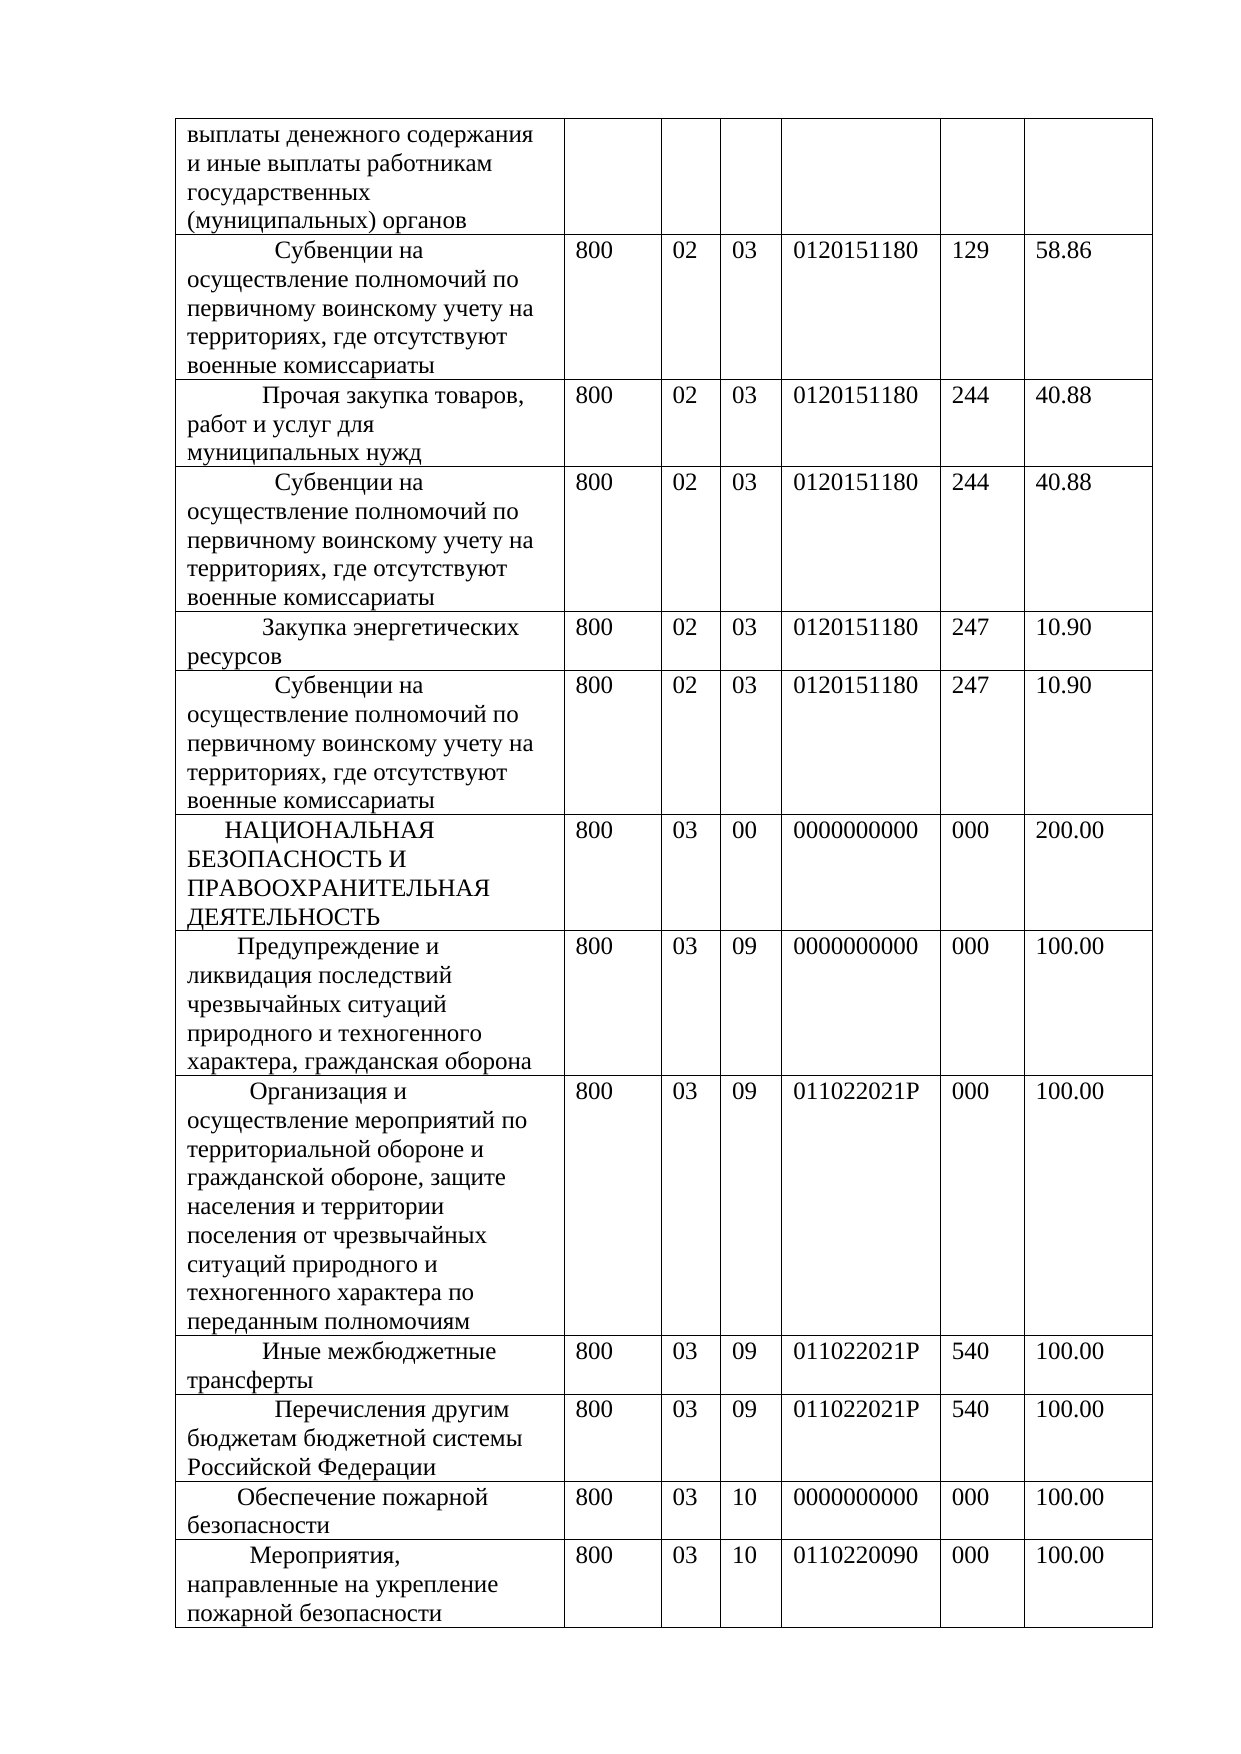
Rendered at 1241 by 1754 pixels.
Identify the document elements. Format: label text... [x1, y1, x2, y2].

table_cell 100.00 [1025, 1395, 1152, 1481]
table_cell 0110220090 [782, 1540, 940, 1627]
table_cell 011022021P [782, 1076, 940, 1335]
table_cell 800 [565, 931, 661, 1075]
table_cell 03 [662, 1482, 720, 1539]
table_cell выплаты денежного содержания и иные выплаты работникам государственных (муниципальных) органов [176, 119, 564, 234]
table_cell [721, 119, 781, 234]
table_cell 129 [941, 235, 1024, 379]
table_cell 02 [662, 467, 720, 611]
table_cell Прочая закупка товаров, работ и услуг для муниципальных нужд [176, 380, 564, 466]
table_cell 244 [941, 380, 1024, 466]
table_cell 0120151180 [782, 671, 940, 814]
table_cell 03 [662, 931, 720, 1075]
table_cell 03 [662, 815, 720, 930]
table_cell 0000000000 [782, 1482, 940, 1539]
table_cell 0120151180 [782, 235, 940, 379]
table_cell 800 [565, 1336, 661, 1393]
table_cell 800 [565, 612, 661, 669]
table_cell [782, 119, 940, 234]
table_cell 02 [662, 671, 720, 814]
table_cell 100.00 [1025, 1540, 1152, 1627]
table_cell 10.90 [1025, 612, 1152, 669]
table_cell 244 [941, 467, 1024, 611]
table_cell 10 [721, 1482, 781, 1539]
table_cell 0000000000 [782, 815, 940, 930]
table_cell 02 [662, 380, 720, 466]
table_cell 100.00 [1025, 1336, 1152, 1393]
table_cell 000 [941, 1482, 1024, 1539]
table_cell Субвенции на осуществление полномочий по первичному воинскому учету на территориях, где отсутствуют военные комиссариаты [176, 467, 564, 611]
table_cell 100.00 [1025, 1076, 1152, 1335]
table_cell 10 [721, 1540, 781, 1627]
table_cell 011022021P [782, 1336, 940, 1393]
table_cell 40.88 [1025, 467, 1152, 611]
table_cell 09 [721, 1076, 781, 1335]
table_cell 100.00 [1025, 1482, 1152, 1539]
table_cell 200.00 [1025, 815, 1152, 930]
table_cell 100.00 [1025, 931, 1152, 1075]
table_cell 0120151180 [782, 380, 940, 466]
table_cell 03 [721, 671, 781, 814]
table_cell 03 [662, 1540, 720, 1627]
table_cell 03 [721, 467, 781, 611]
table_cell Иные межбюджетные трансферты [176, 1336, 564, 1393]
table_cell 09 [721, 1336, 781, 1393]
table_cell [565, 119, 661, 234]
table_cell Закупка энергетических ресурсов [176, 612, 564, 669]
table_cell 00 [721, 815, 781, 930]
table_cell Мероприятия, направленные на укрепление пожарной безопасности [176, 1540, 564, 1627]
table_cell 800 [565, 467, 661, 611]
table_cell 03 [721, 380, 781, 466]
table_cell 03 [662, 1076, 720, 1335]
table_cell [662, 119, 720, 234]
table_cell 800 [565, 1076, 661, 1335]
table_cell 000 [941, 931, 1024, 1075]
table_cell [941, 119, 1024, 234]
table_cell 09 [721, 931, 781, 1075]
table_cell Обеспечение пожарной безопасности [176, 1482, 564, 1539]
table_cell 03 [721, 235, 781, 379]
table_cell 800 [565, 380, 661, 466]
table_cell Предупреждение и ликвидация последствий чрезвычайных ситуаций природного и техногенного характера, гражданская оборона [176, 931, 564, 1075]
table_cell 800 [565, 235, 661, 379]
table_cell 03 [662, 1336, 720, 1393]
table_cell [1025, 119, 1152, 234]
table_cell 800 [565, 1482, 661, 1539]
table_cell 03 [721, 612, 781, 669]
table_cell 247 [941, 671, 1024, 814]
table_cell 000 [941, 815, 1024, 930]
table_cell 247 [941, 612, 1024, 669]
table_cell 000 [941, 1540, 1024, 1627]
table_cell 09 [721, 1395, 781, 1481]
table_cell 000 [941, 1076, 1024, 1335]
table_cell Организация и осуществление мероприятий по территориальной обороне и гражданской обороне, защите населения и территории поселения от чрезвычайных ситуаций природного и техногенного характера по переданным полномочиям [176, 1076, 564, 1335]
table_cell 540 [941, 1336, 1024, 1393]
table_cell 800 [565, 671, 661, 814]
table_cell 800 [565, 1540, 661, 1627]
table_cell 0120151180 [782, 467, 940, 611]
table_cell 0000000000 [782, 931, 940, 1075]
table_cell Субвенции на осуществление полномочий по первичному воинскому учету на территориях, где отсутствуют военные комиссариаты [176, 235, 564, 379]
table_cell 10.90 [1025, 671, 1152, 814]
table_cell НАЦИОНАЛЬНАЯ БЕЗОПАСНОСТЬ И ПРАВООХРАНИТЕЛЬНАЯ ДЕЯТЕЛЬНОСТЬ [176, 815, 564, 930]
table_cell 58.86 [1025, 235, 1152, 379]
table_cell Субвенции на осуществление полномочий по первичному воинскому учету на территориях, где отсутствуют военные комиссариаты [176, 671, 564, 814]
table_cell 02 [662, 612, 720, 669]
table_cell 800 [565, 815, 661, 930]
table_cell 40.88 [1025, 380, 1152, 466]
table_cell Перечисления другим бюджетам бюджетной системы Российской Федерации [176, 1395, 564, 1481]
table_cell 011022021P [782, 1395, 940, 1481]
table_cell 02 [662, 235, 720, 379]
table_cell 0120151180 [782, 612, 940, 669]
table_cell 540 [941, 1395, 1024, 1481]
table_cell 800 [565, 1395, 661, 1481]
table_cell 03 [662, 1395, 720, 1481]
